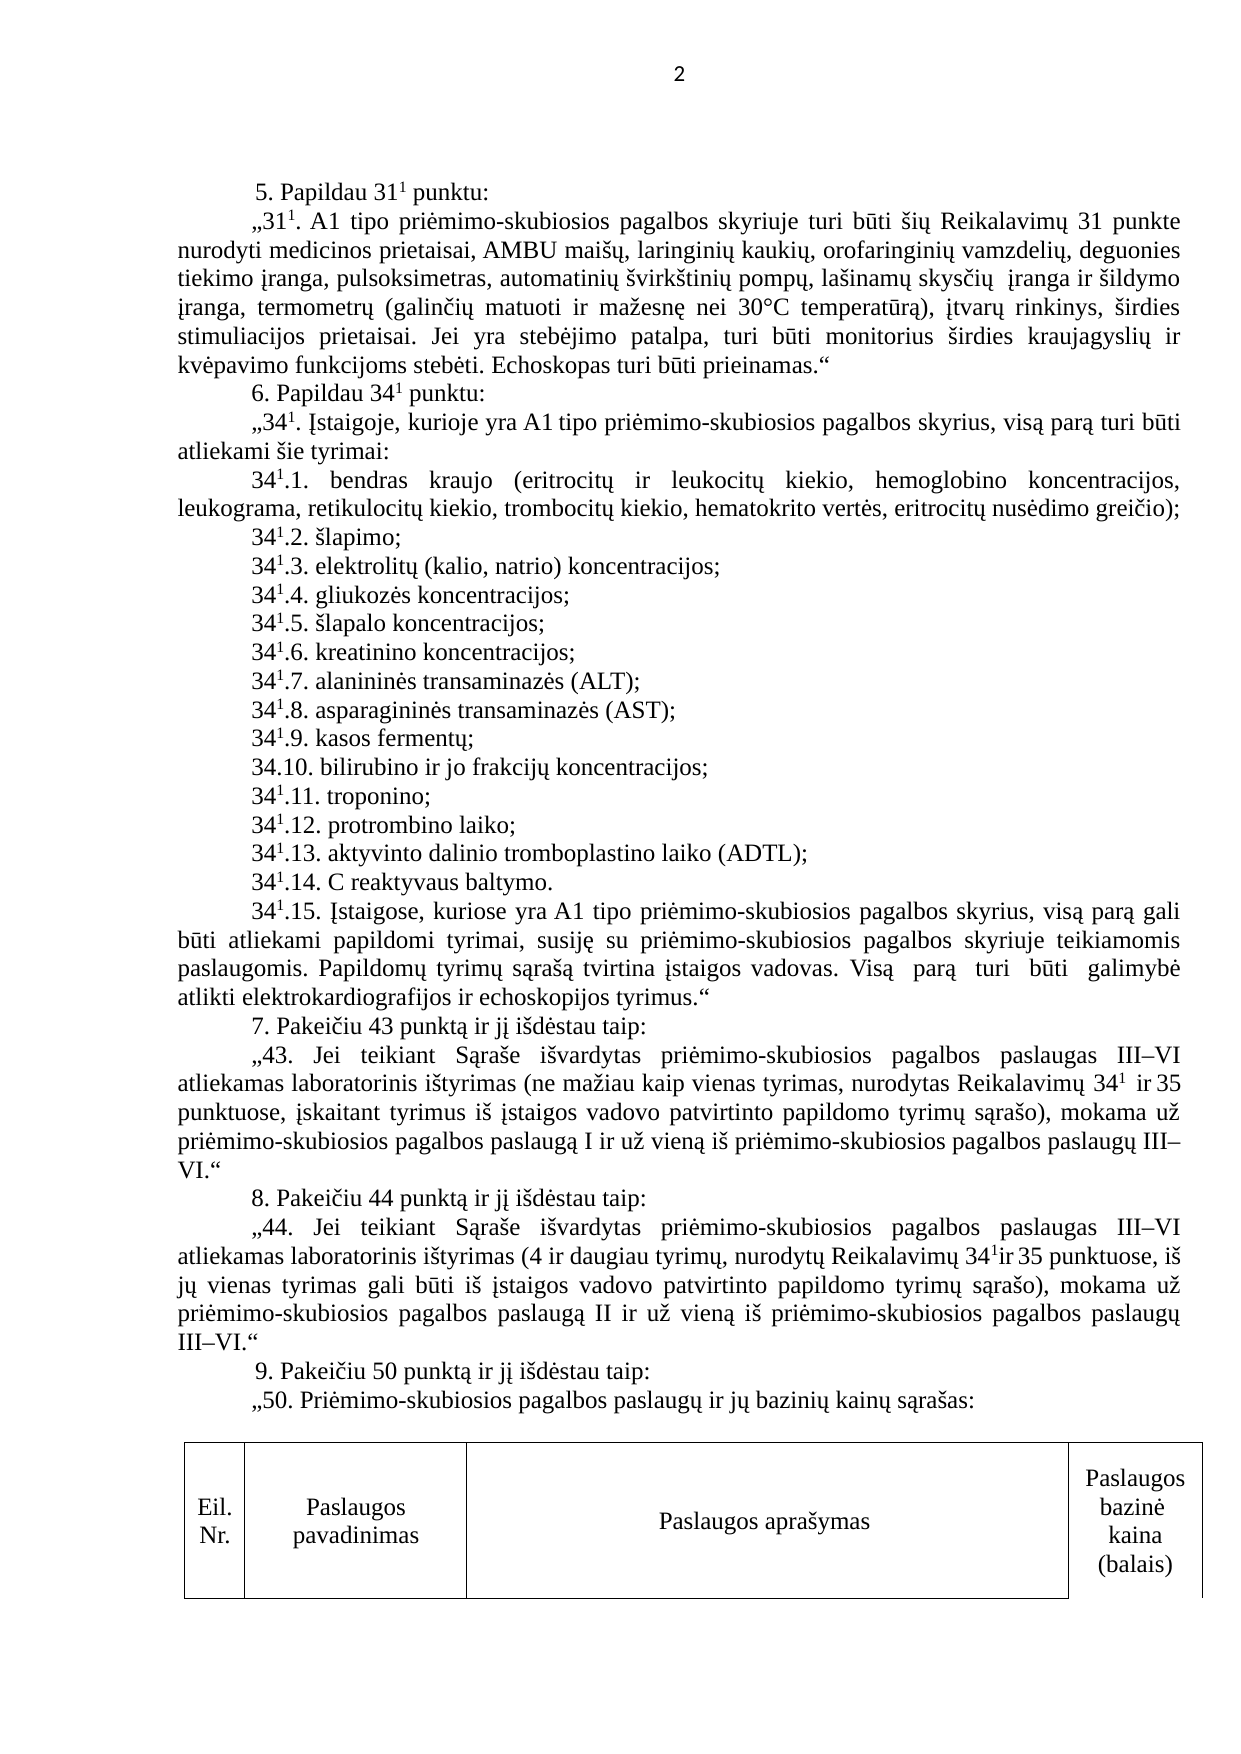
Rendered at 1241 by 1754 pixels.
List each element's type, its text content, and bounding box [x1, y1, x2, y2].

text 9. Pakeičiu 50 punktą ir jį išdėstau taip: [177, 1356, 1181, 1385]
text 341.2. šlapimo; [177, 522, 1181, 551]
text 341.7. alanininės transaminazės (ALT); [177, 666, 1181, 695]
text 341.9. kasos fermentų; [177, 723, 1181, 752]
text 341.8. asparagininės transaminazės (AST); [177, 695, 1181, 723]
table_header Paslaugos pavadinimas [245, 1443, 466, 1598]
table_header Eil. Nr. [185, 1443, 244, 1598]
text 341.11. troponino; [177, 781, 1181, 810]
text 341.13. aktyvinto dalinio tromboplastino laiko (ADTL); [177, 838, 1181, 867]
text 7. Pakeičiu 43 punktą ir jį išdėstau taip: [177, 1011, 1181, 1040]
text 341.6. kreatinino koncentracijos; [177, 637, 1181, 666]
text „43. Jei teikiant Sąraše išvardytas priėmimo-skubiosios pagalbos paslaugas III–VI atliekamas laboratorinis ištyrimas (ne mažiau kaip vienas tyrimas, nurodytas Reikalavimų 341 ir 35 punktuose, įskaitant tyrimus iš įstaigos vadovo patvirtinto papildomo tyrimų sąrašo), mokama už priėmimo-skubiosios pagalbos paslaugą I ir už vieną iš priėmimo-skubiosios pagalbos paslaugų III–VI.“ [177, 1040, 1181, 1183]
text „44. Jei teikiant Sąraše išvardytas priėmimo-skubiosios pagalbos paslaugas III–VI atliekamas laboratorinis ištyrimas (4 ir daugiau tyrimų, nurodytų Reikalavimų 341ir 35 punktuose, iš jų vienas tyrimas gali būti iš įstaigos vadovo patvirtinto papildomo tyrimų sąrašo), mokama už priėmimo-skubiosios pagalbos paslaugą II ir už vieną iš priėmimo-skubiosios pagalbos paslaugų III–VI.“ [177, 1212, 1181, 1356]
text 341.1. bendras kraujo (eritrocitų ir leukocitų kiekio, hemoglobino koncentracijos, leukograma, retikulocitų kiekio, trombocitų kiekio, hematokrito vertės, eritrocitų nusėdimo greičio); [177, 465, 1181, 522]
text 5. Papildau 311 punktu: [177, 177, 1181, 206]
text 341.5. šlapalo koncentracijos; [177, 608, 1181, 637]
text 341.3. elektrolitų (kalio, natrio) koncentracijos; [177, 551, 1181, 580]
table_header Paslaugos aprašymas [467, 1443, 1068, 1598]
text 341.14. C reaktyvaus baltymo. [177, 867, 1181, 896]
text 341.15. Įstaigose, kuriose yra A1 tipo priėmimo-skubiosios pagalbos skyrius, visą parą gali būti atliekami papildomi tyrimai, susiję su priėmimo-skubiosios pagalbos skyriuje teikiamomis paslaugomis. Papildomų tyrimų sąrašą tvirtina įstaigos vadovas. Visą parą turi būti galimybė atlikti elektrokardiografijos ir echoskopijos tyrimus.“ [177, 896, 1181, 1011]
text 8. Pakeičiu 44 punktą ir jį išdėstau taip: [177, 1183, 1181, 1212]
text „341. Įstaigoje, kurioje yra A1 tipo priėmimo-skubiosios pagalbos skyrius, visą parą turi būti atliekami šie tyrimai: [177, 407, 1181, 465]
text „311. A1 tipo priėmimo-skubiosios pagalbos skyriuje turi būti šių Reikalavimų 31 punkte nurodyti medicinos prietaisai, AMBU maišų, laringinių kaukių, orofaringinių vamzdelių, deguonies tiekimo įranga, pulsoksimetras, automatinių švirkštinių pompų, lašinamų skysčių įranga ir šildymo įranga, termometrų (galinčių matuoti ir mažesnę nei 30°C temperatūrą), įtvarų rinkinys, širdies stimuliacijos prietaisai. Jei yra stebėjimo patalpa, turi būti monitorius širdies kraujagyslių ir kvėpavimo funkcijoms stebėti. Echoskopas turi būti prieinamas.“ [177, 206, 1181, 378]
text 6. Papildau 341 punktu: [177, 378, 1181, 407]
text „50. Priėmimo-skubiosios pagalbos paslaugų ir jų bazinių kainų sąrašas: [177, 1385, 1181, 1413]
text 34.10. bilirubino ir jo frakcijų koncentracijos; [177, 752, 1181, 781]
text 341.4. gliukozės koncentracijos; [177, 580, 1181, 608]
text 341.12. protrombino laiko; [177, 810, 1181, 838]
table_header Paslaugos bazinė kaina (balais) [1069, 1443, 1202, 1598]
table_header [1203, 1442, 1207, 1598]
